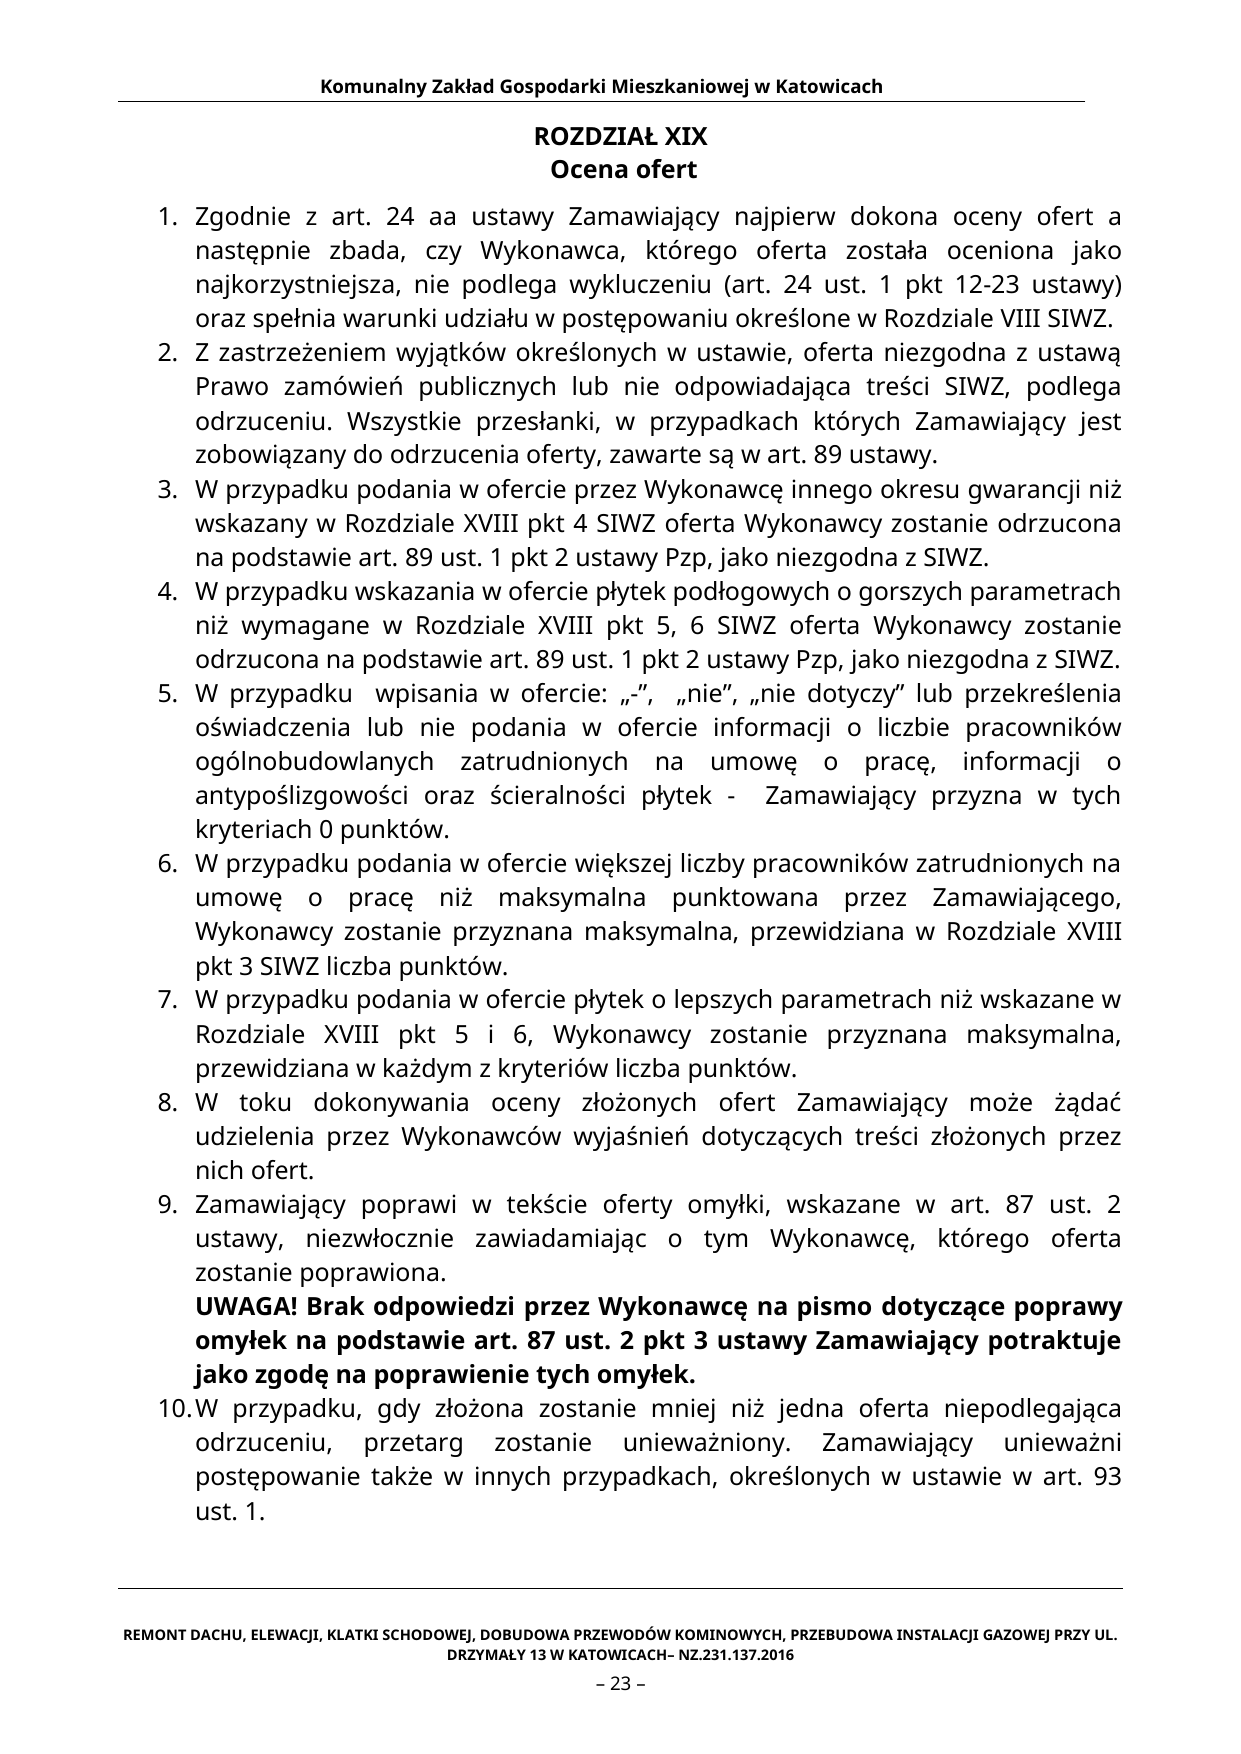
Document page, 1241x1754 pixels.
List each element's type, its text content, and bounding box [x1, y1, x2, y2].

list UWAGA! Brak odpowiedzi przez Wykonawcę na pismo dotyczące poprawy omyłek na podstawie art. 87 ust. 2 pkt 3 ustawy Zamawiający potraktuje jako zgodę na poprawienie tych omyłek. [157, 1289, 1123, 1391]
list Zgodnie z art. 24 aa ustawy Zamawiający najpierw dokona oceny ofert a następnie zbada, czy Wykonawca, którego oferta została oceniona jako najkorzystniejsza, nie podlega wykluczeniu (art. 24 ust. 1 pkt 12-23 ustawy) oraz spełnia warunki udziału w postępowaniu określone w Rozdziale VIII SIWZ. [157, 199, 1123, 335]
list W przypadku wpisania w ofercie: „-”, „nie”, „nie dotyczy” lub przekreślenia oświadczenia lub nie podania w ofercie informacji o liczbie pracowników ogólnobudowlanych zatrudnionych na umowę o pracę, informacji o antypoślizgowości oraz ścieralności płytek - Zamawiający przyzna w tych kryteriach 0 punktów. [157, 676, 1123, 846]
list W przypadku podania w ofercie przez Wykonawcę innego okresu gwarancji niż wskazany w Rozdziale XVIII pkt 4 SIWZ oferta Wykonawcy zostanie odrzucona na podstawie art. 89 ust. 1 pkt 2 ustawy Pzp, jako niezgodna z SIWZ. [157, 471, 1123, 573]
list W toku dokonywania oceny złożonych ofert Zamawiający może żądać udzielenia przez Wykonawców wyjaśnień dotyczących treści złożonych przez nich ofert. [157, 1084, 1123, 1187]
list W przypadku podania w ofercie większej liczby pracowników zatrudnionych na umowę o pracę niż maksymalna punktowana przez Zamawiającego, Wykonawcy zostanie przyznana maksymalna, przewidziana w Rozdziale XVIII pkt 3 SIWZ liczba punktów. [157, 846, 1123, 982]
list W przypadku podania w ofercie płytek o lepszych parametrach niż wskazane w Rozdziale XVIII pkt 5 i 6, Wykonawcy zostanie przyznana maksymalna, przewidziana w każdym z kryteriów liczba punktów. [157, 982, 1123, 1084]
list W przypadku wskazania w ofercie płytek podłogowych o gorszych parametrach niż wymagane w Rozdziale XVIII pkt 5, 6 SIWZ oferta Wykonawcy zostanie odrzucona na podstawie art. 89 ust. 1 pkt 2 ustawy Pzp, jako niezgodna z SIWZ. [157, 573, 1123, 676]
list Z zastrzeżeniem wyjątków określonych w ustawie, oferta niezgodna z ustawą Prawo zamówień publicznych lub nie odpowiadająca treści SIWZ, podlega odrzuceniu. Wszystkie przesłanki, w przypadkach których Zamawiający jest zobowiązany do odrzucenia oferty, zawarte są w art. 89 ustawy. [157, 335, 1123, 471]
text ROZDZIAŁ XIX Ocena ofert [118, 118, 1123, 186]
list W przypadku, gdy złożona zostanie mniej niż jedna oferta niepodlegająca odrzuceniu, przetarg zostanie unieważniony. Zamawiający unieważni postępowanie także w innych przypadkach, określonych w ustawie w art. 93 ust. 1. [157, 1391, 1123, 1527]
list Zamawiający poprawi w tekście oferty omyłki, wskazane w art. 87 ust. 2 ustawy, niezwłocznie zawiadamiając o tym Wykonawcę, którego oferta zostanie poprawiona. [157, 1187, 1123, 1289]
